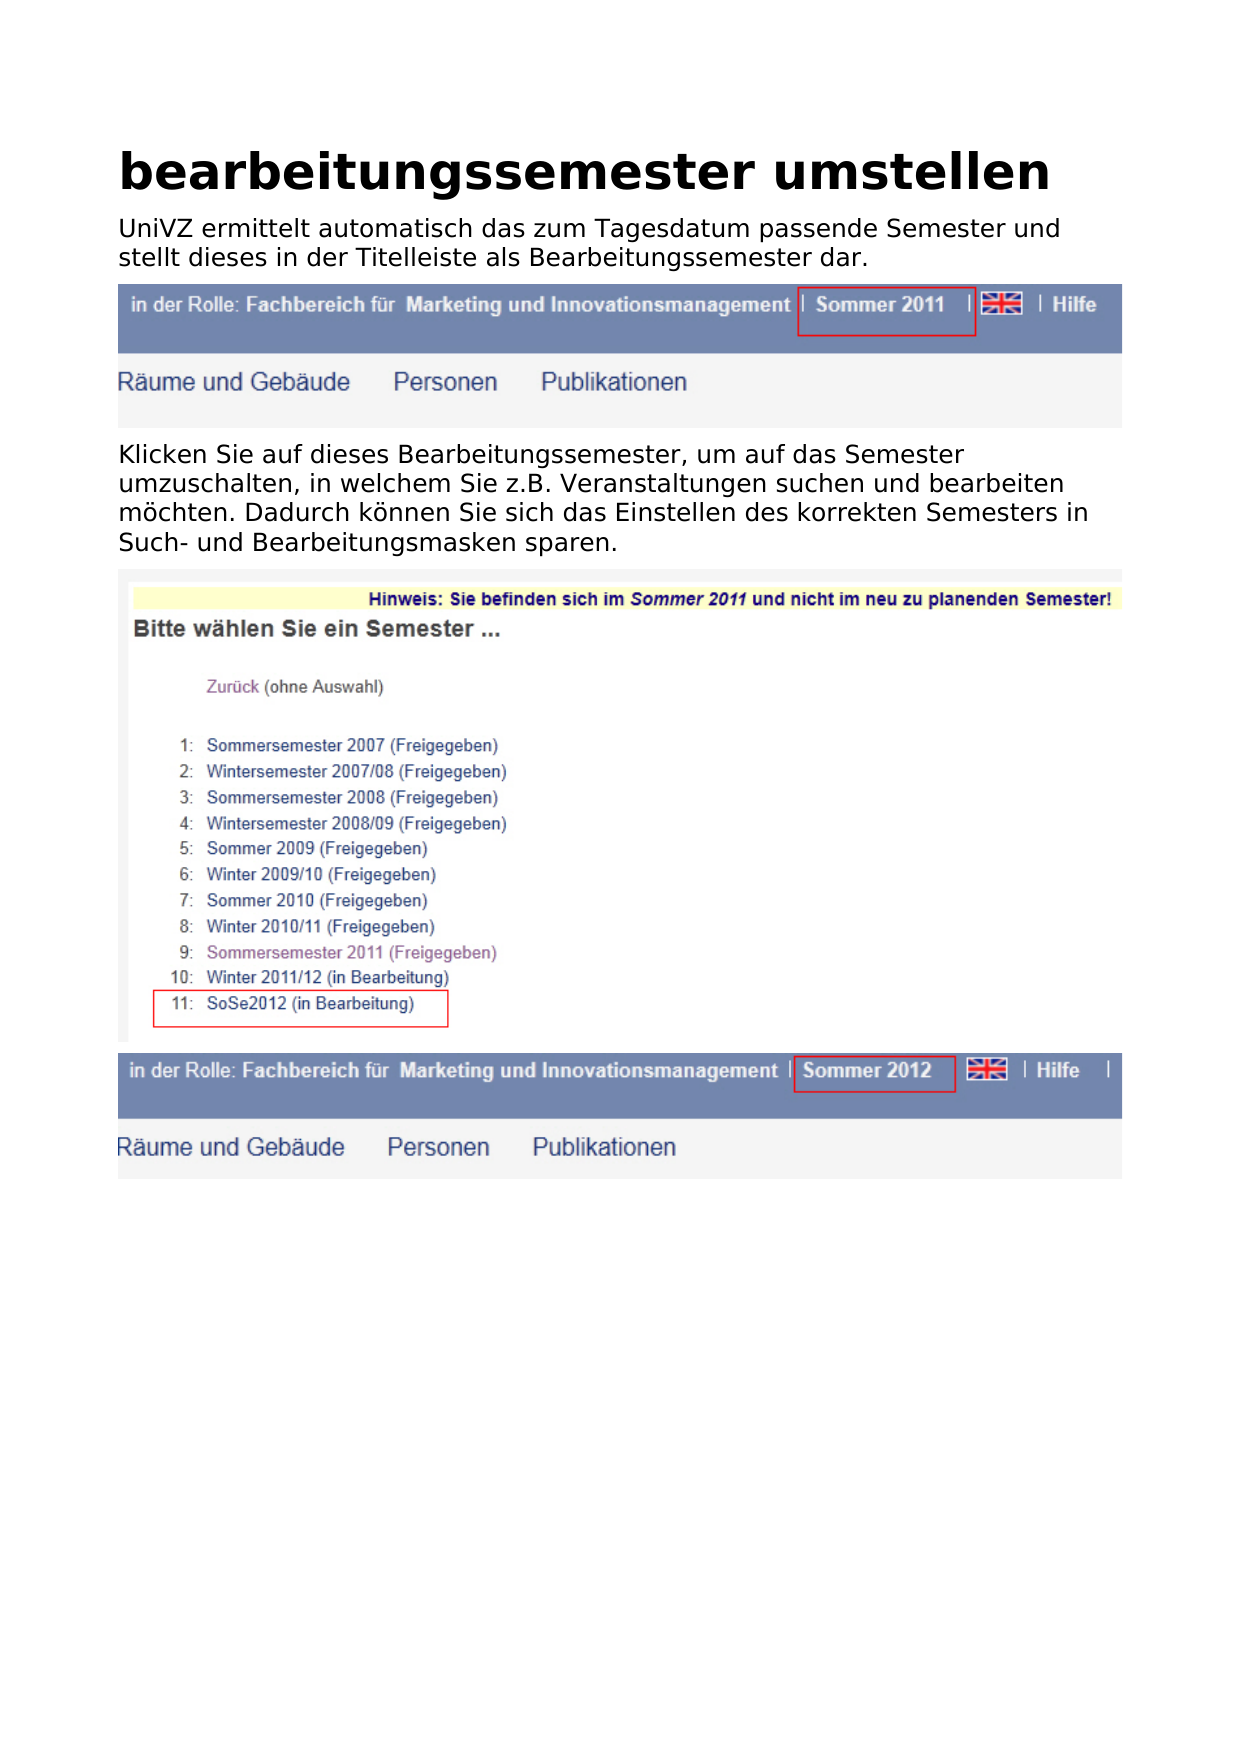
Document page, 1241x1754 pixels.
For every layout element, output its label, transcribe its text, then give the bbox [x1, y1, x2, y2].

picture [118, 569, 1123, 1042]
text Klicken Sie auf dieses Bearbeitungssemester, um auf das Semester umzuschalten, in welchem Sie z.B. Veranstaltungen suchen und bearbeiten möchten. Dadurch können Sie sich das Einstellen des korrekten Semesters in Such- und Bearbeitungsmasken sparen. [118, 440, 1122, 557]
picture [118, 1053, 1123, 1179]
text UniVZ ermittelt automatisch das zum Tagesdatum passende Semester und stellt dieses in der Titelleiste als Bearbeitungssemester dar. [118, 214, 1122, 272]
picture [118, 284, 1123, 428]
subtitle bearbeitungssemester umstellen [118, 143, 1122, 201]
